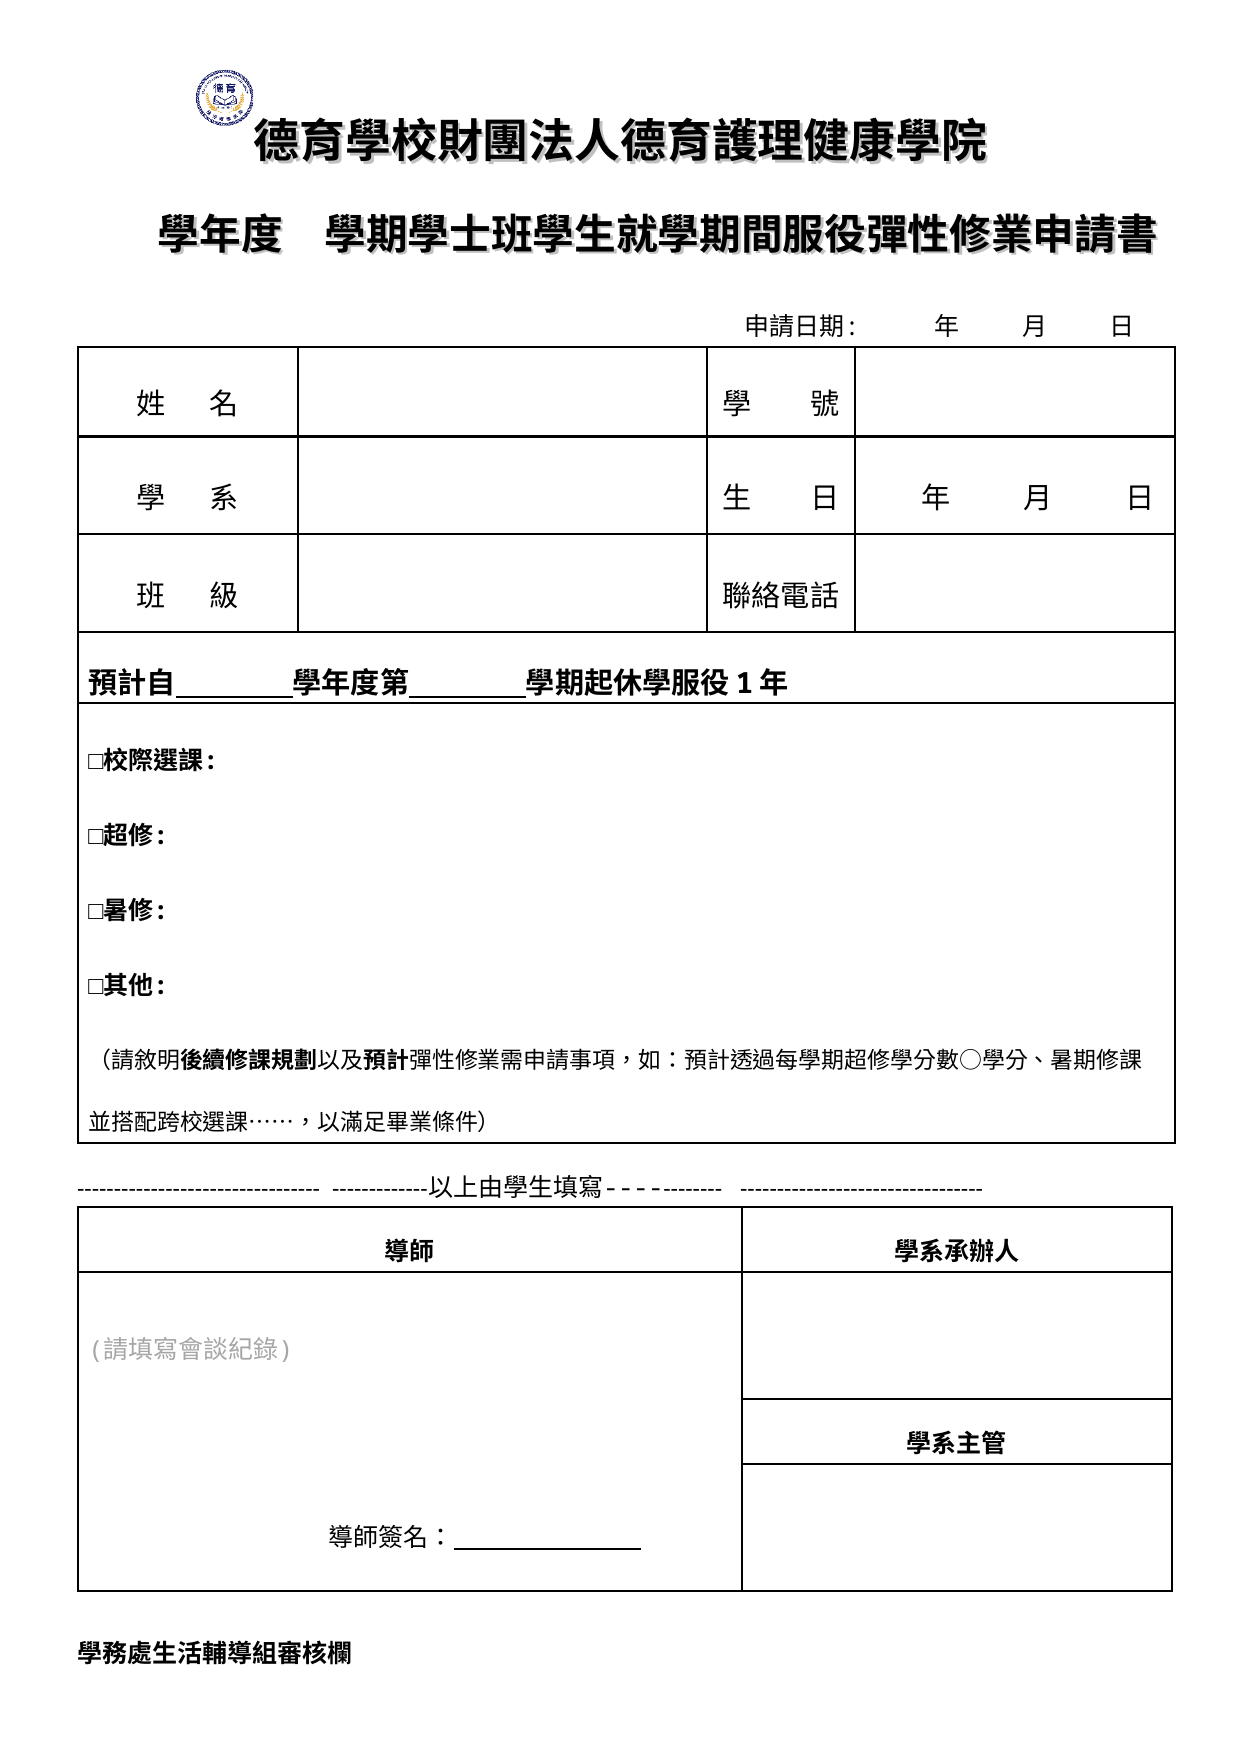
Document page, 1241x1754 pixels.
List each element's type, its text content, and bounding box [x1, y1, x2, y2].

table_header 學 號 [708, 348, 854, 435]
table_cell [299, 535, 706, 631]
text 學年度 學期學士班學生就學期間服役彈性修業申請書 [77, 189, 1163, 252]
text 德育學校財團法人德育護理健康學院 [77, 64, 1163, 189]
table_header [856, 348, 1174, 435]
table_header 學系承辦人 [743, 1208, 1171, 1271]
table_cell 學系主管 [743, 1400, 1171, 1462]
text --------------------------------- -------------以上由學生填寫------------ --------------------------------- [77, 1144, 1163, 1206]
table_cell [743, 1465, 1171, 1589]
table_cell [856, 535, 1174, 631]
table_cell (請填寫會談紀錄) 導師簽名： [79, 1273, 741, 1589]
table_cell 預計自 學年度第 學期起休學服役1年 [79, 633, 1174, 702]
table_cell 年 月 日 [856, 438, 1174, 533]
table_cell □校際選課: □超修: □暑修: □其他: （請敘明後續修課規劃以及預計彈性修業需申請事項，如：預計透過每學期超修學分數○學分、暑期修課並搭配跨校選課……，以滿足畢業條件） [79, 704, 1174, 1142]
table_cell [299, 438, 706, 533]
table_cell 班 級 [79, 535, 297, 631]
text 申請日期: 年 月 日 [77, 283, 1134, 346]
text 學務處生活輔導組審核欄 [77, 1610, 1163, 1673]
table_cell 聯絡電話 [708, 535, 854, 631]
table_cell 生 日 [708, 438, 854, 533]
table_cell 學 系 [79, 438, 297, 533]
table_cell [743, 1273, 1171, 1398]
table_header [299, 348, 706, 435]
table_header 導師 [79, 1208, 741, 1271]
table_header 姓 名 [79, 348, 297, 435]
